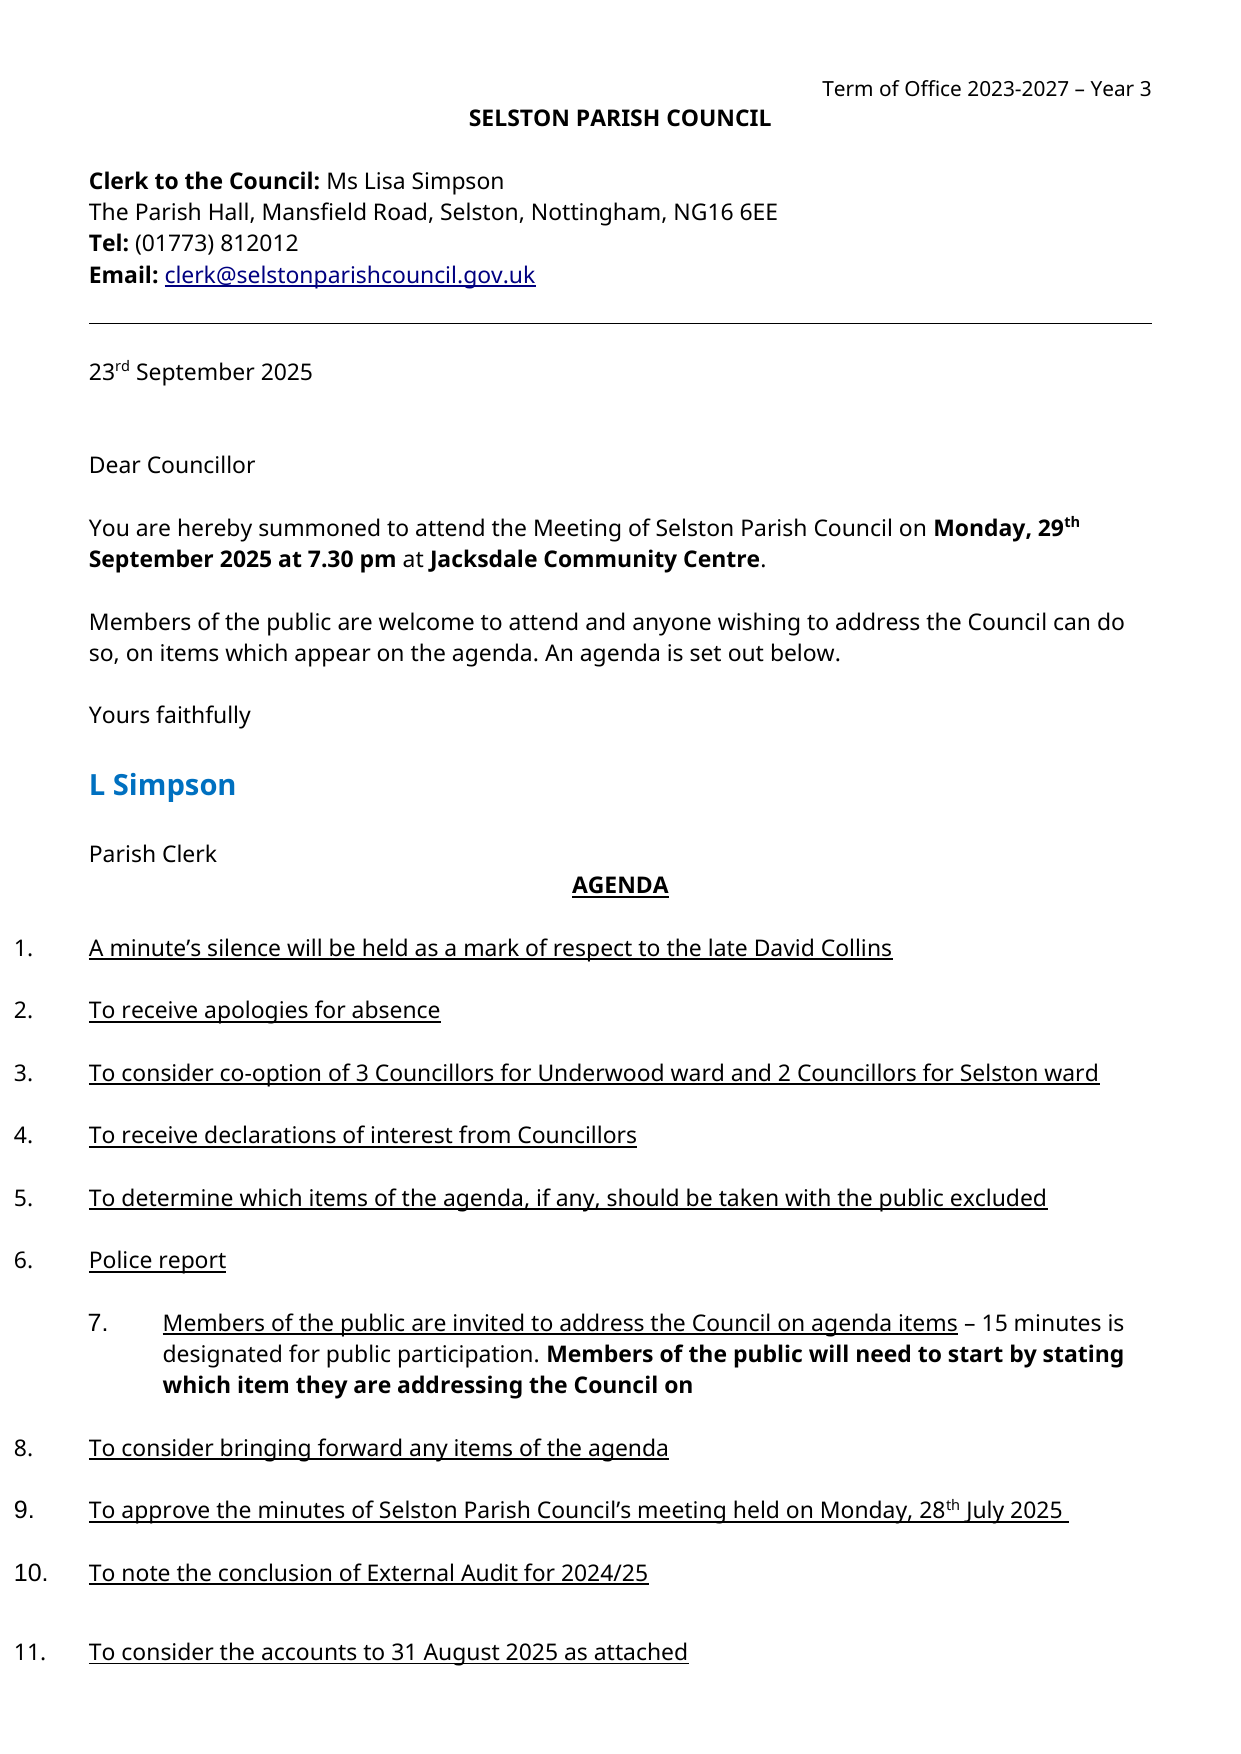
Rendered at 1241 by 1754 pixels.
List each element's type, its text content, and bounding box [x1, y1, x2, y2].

text You are hereby summoned to attend the Meeting of Selston Parish Council on Monday, 29th September 2025 at 7.30 pm at Jacksdale Community Centre. [89, 512, 1152, 574]
list To consider co-option of 3 Councillors for Underwood ward and 2 Councillors for Selston ward [14, 1057, 1152, 1088]
text 23rd September 2025 [89, 355, 1152, 387]
text AGENDA [89, 869, 1152, 901]
list To determine which items of the agenda, if any, should be taken with the public excluded [14, 1182, 1152, 1213]
text Tel: (01773) 812012 [89, 227, 1152, 258]
text L Simpson [89, 764, 1152, 804]
text Email: clerk@selstonparishcouncil.gov.uk [89, 258, 1152, 290]
list A minute’s silence will be held as a mark of respect to the late David Collins [14, 932, 1152, 963]
text Yours faithfully [89, 699, 1152, 730]
list To consider the accounts to 31 August 2025 as attached [14, 1636, 1152, 1667]
text The Parish Hall, Mansfield Road, Selston, Nottingham, NG16 6EE [89, 196, 1152, 227]
text Clerk to the Council: Ms Lisa Simpson [89, 165, 1152, 196]
list To receive declarations of interest from Councillors [14, 1119, 1152, 1151]
text Parish Clerk [89, 838, 1152, 869]
text Members of the public are welcome to attend and anyone wishing to address the Council can do so, on items which appear on the agenda. An agenda is set out below. [89, 605, 1152, 668]
list To consider bringing forward any items of the agenda [14, 1432, 1152, 1463]
list Members of the public are invited to address the Council on agenda items – 15 minutes is designated for public participation. Members of the public will need to start by stating which item they are addressing the Council on [87, 1307, 1152, 1401]
text Dear Councillor [89, 449, 1152, 480]
list To note the conclusion of External Audit for 2024/25 [14, 1557, 1152, 1588]
list To receive apologies for absence [14, 994, 1152, 1026]
list Police report [14, 1244, 1152, 1276]
list To approve the minutes of Selston Parish Council’s meeting held on Monday, 28th July 2025 [14, 1494, 1152, 1526]
text SELSTON PARISH COUNCIL [89, 102, 1152, 133]
